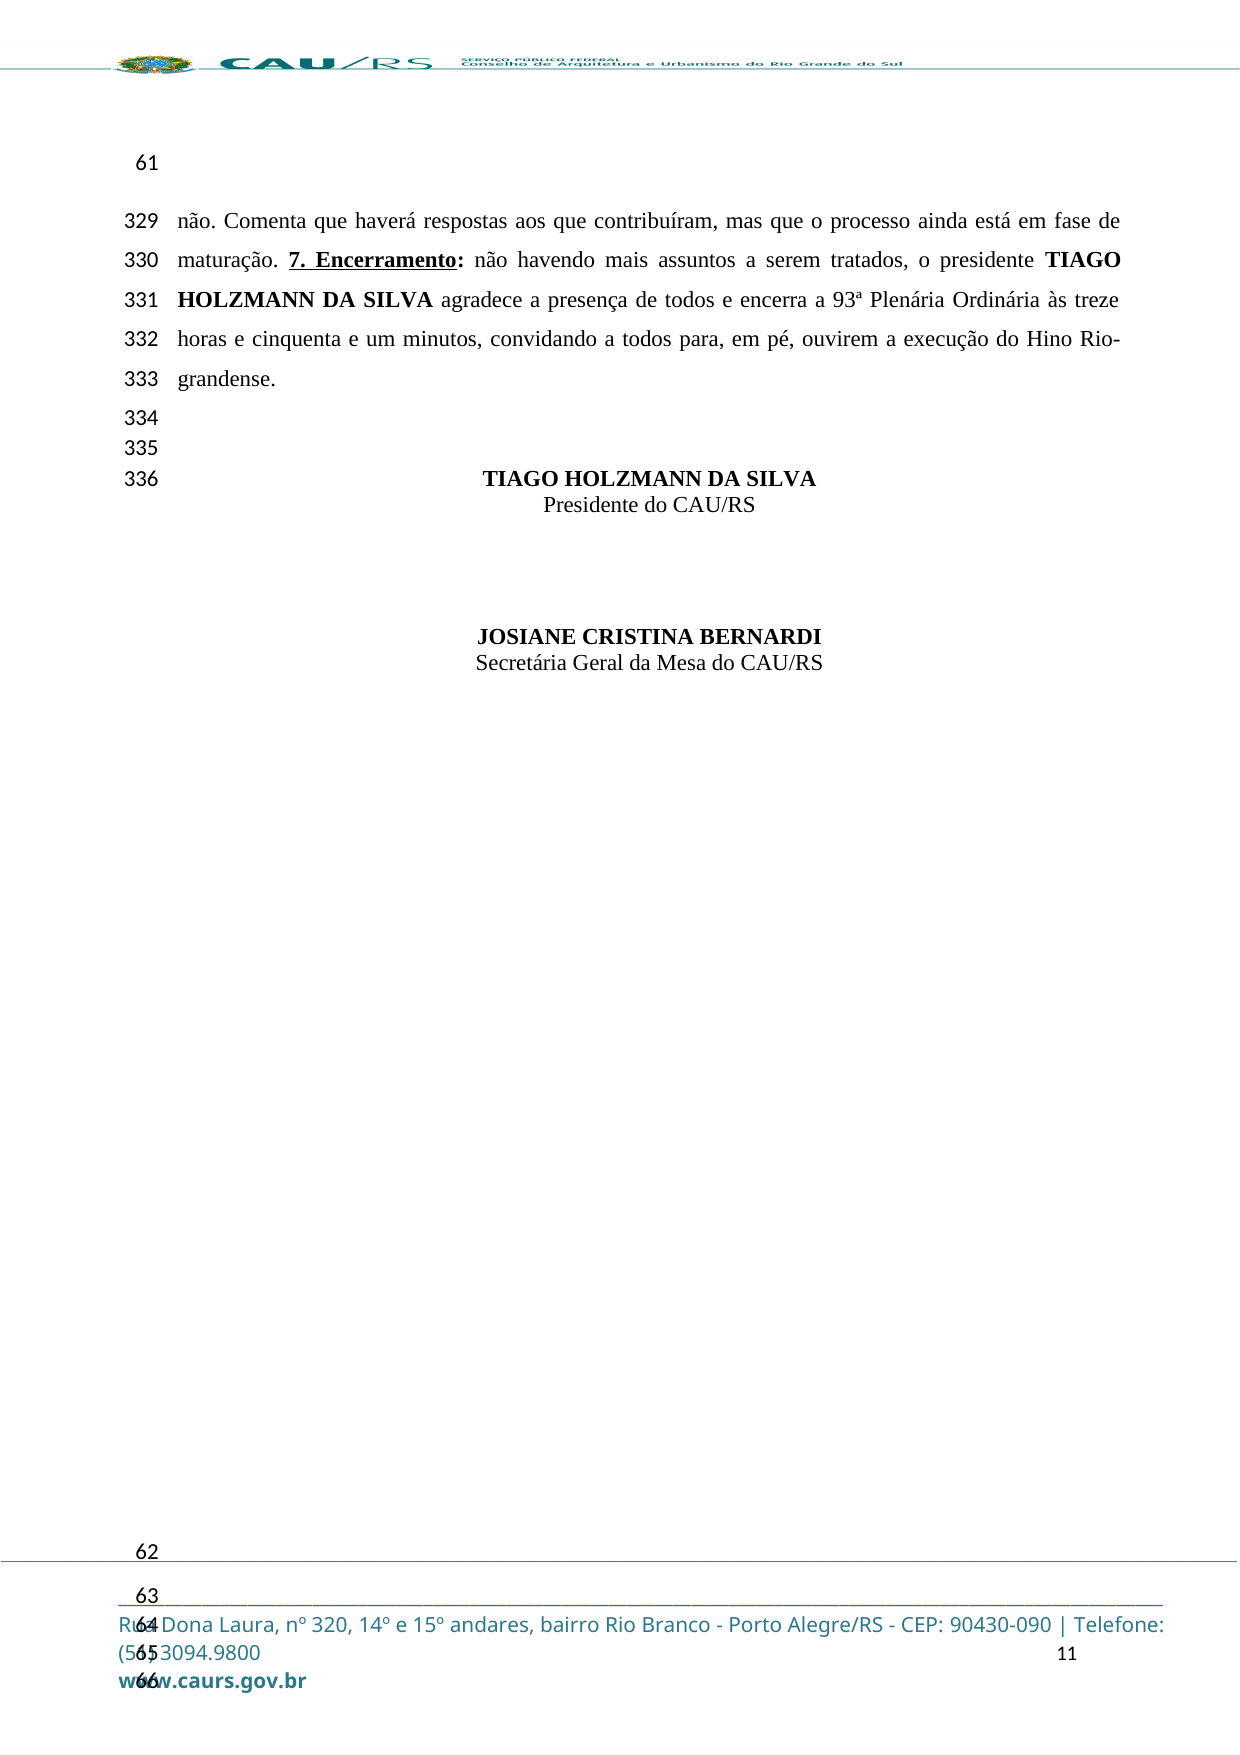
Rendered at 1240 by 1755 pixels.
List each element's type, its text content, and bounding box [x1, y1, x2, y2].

text TIAGO HOLZMANN DA SILVA [177, 464, 1121, 491]
text Secretária Geral da Mesa do CAU/RS [177, 649, 1121, 675]
text não. Comenta que haverá respostas aos que contribuíram, mas que o processo ainda está em fase de maturação. 7. Encerramento: não havendo mais assuntos a serem tratados, o presidente TIAGO HOLZMANN DA SILVA agradece a presença de todos e encerra a 93ª Plenária Ordinária às treze horas e cinquenta e um minutos, convidando a todos para, em pé, ouvirem a execução do Hino Rio-grandense. [177, 207, 1121, 391]
text Presidente do CAU/RS [177, 491, 1121, 517]
text JOSIANE CRISTINA BERNARDI [177, 623, 1121, 649]
